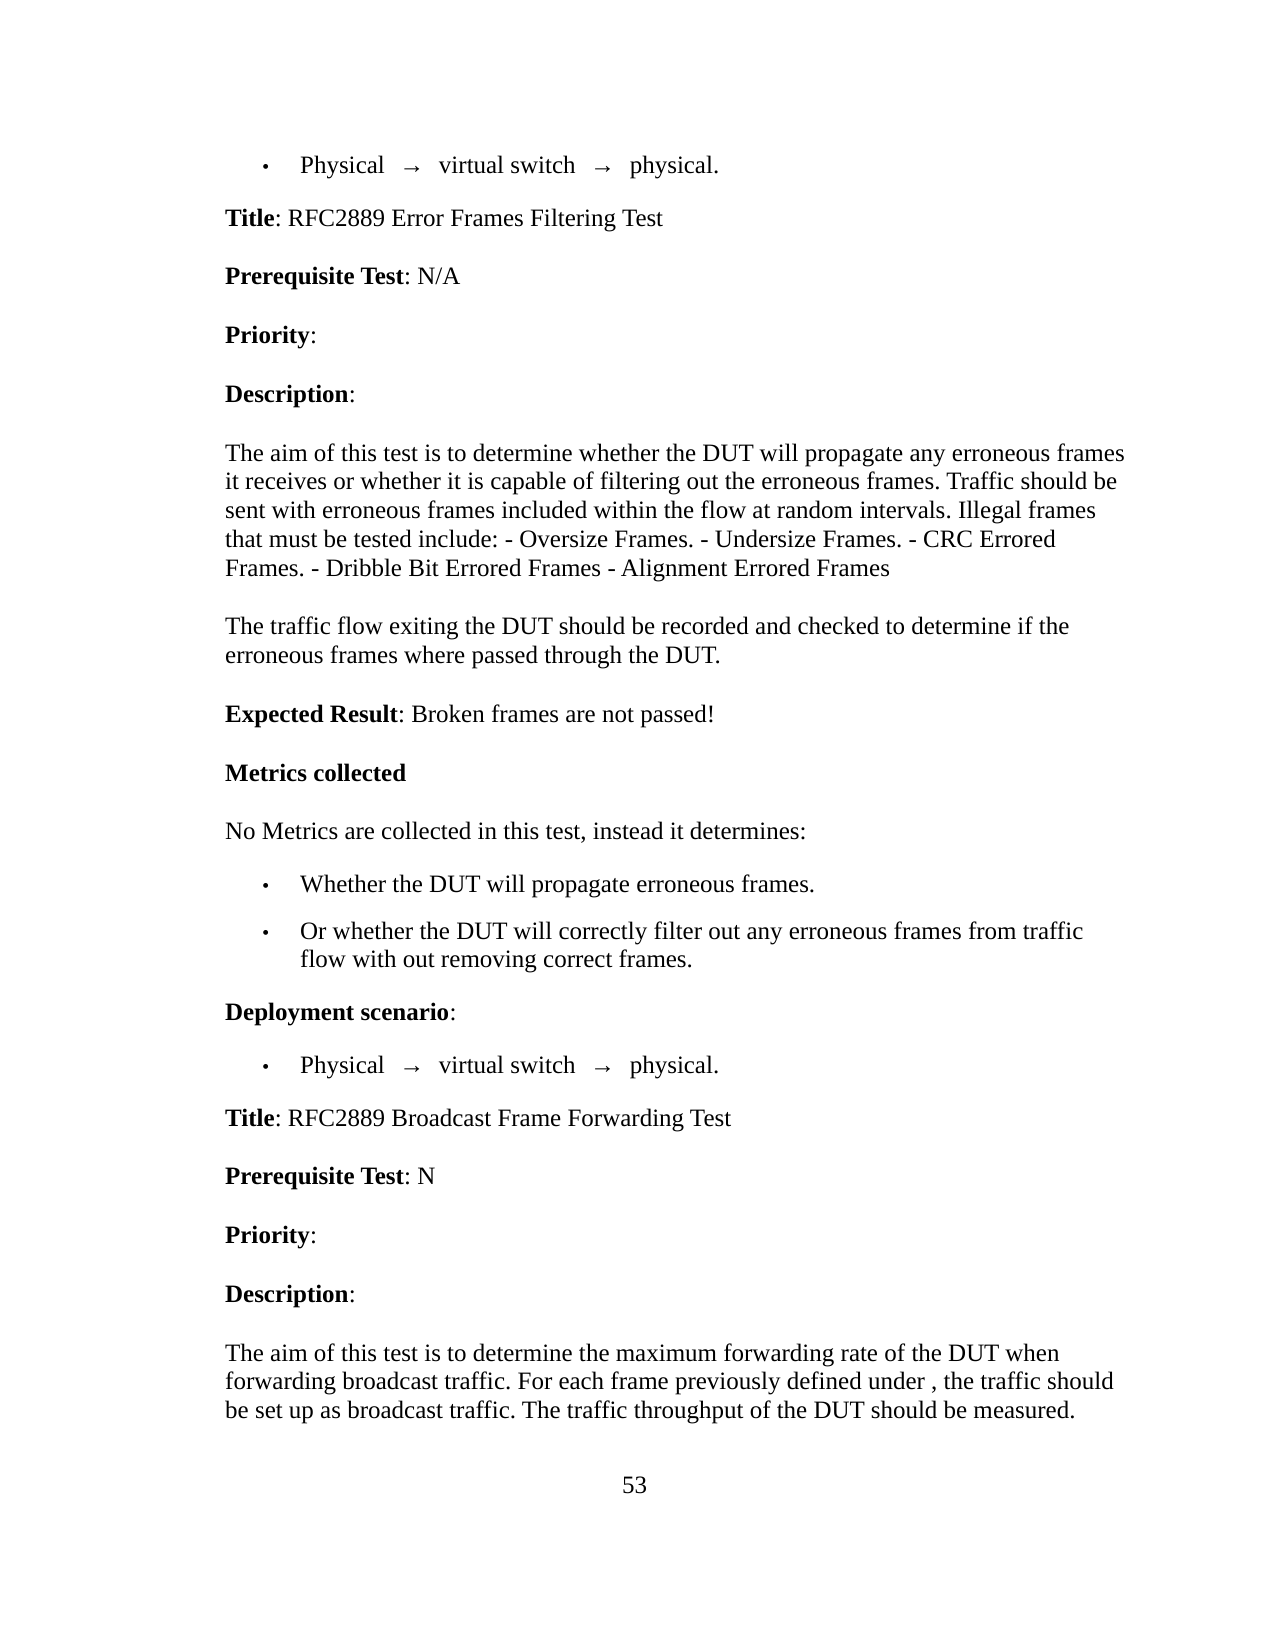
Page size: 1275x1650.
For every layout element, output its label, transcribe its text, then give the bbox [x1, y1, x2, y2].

text The aim of this test is to determine whether the DUT will propagate any erroneous frames it receives or whether it is capable of filtering out the erroneous frames. Traffic should be sent with erroneous frames included within the flow at random intervals. Illegal frames that must be tested include: - Oversize Frames. - Undersize Frames. - CRC Errored Frames. - Dribble Bit Errored Frames - Alignment Errored Frames [225, 438, 1125, 581]
text Expected Result: Broken frames are not passed! [225, 699, 1125, 728]
text Priority: [225, 1220, 1125, 1249]
text Description: [225, 1279, 1125, 1308]
text Description: [225, 379, 1125, 408]
list Physical → virtual switch → physical. [262, 1050, 1125, 1079]
text Priority: [225, 320, 1125, 349]
text Title: RFC2889 Error Frames Filtering Test [225, 203, 1125, 231]
text Title: RFC2889 Broadcast Frame Forwarding Test [225, 1103, 1125, 1131]
list Whether the DUT will propagate erroneous frames. [262, 869, 1125, 898]
text Prerequisite Test: N [225, 1161, 1125, 1190]
text No Metrics are collected in this test, instead it determines: [225, 816, 1125, 845]
text Prerequisite Test: N/A [225, 261, 1125, 290]
text Deployment scenario: [225, 997, 1125, 1026]
list Physical → virtual switch → physical. [262, 150, 1125, 179]
text The aim of this test is to determine the maximum forwarding rate of the DUT when forwarding broadcast traffic. For each frame previously defined under , the traffic should be set up as broadcast traffic. The traffic throughput of the DUT should be measured. [225, 1338, 1125, 1424]
list Or whether the DUT will correctly filter out any erroneous frames from traffic flow with out removing correct frames. [262, 916, 1125, 973]
text Metrics collected [225, 758, 1125, 786]
text The traffic flow exiting the DUT should be recorded and checked to determine if the erroneous frames where passed through the DUT. [225, 611, 1125, 669]
